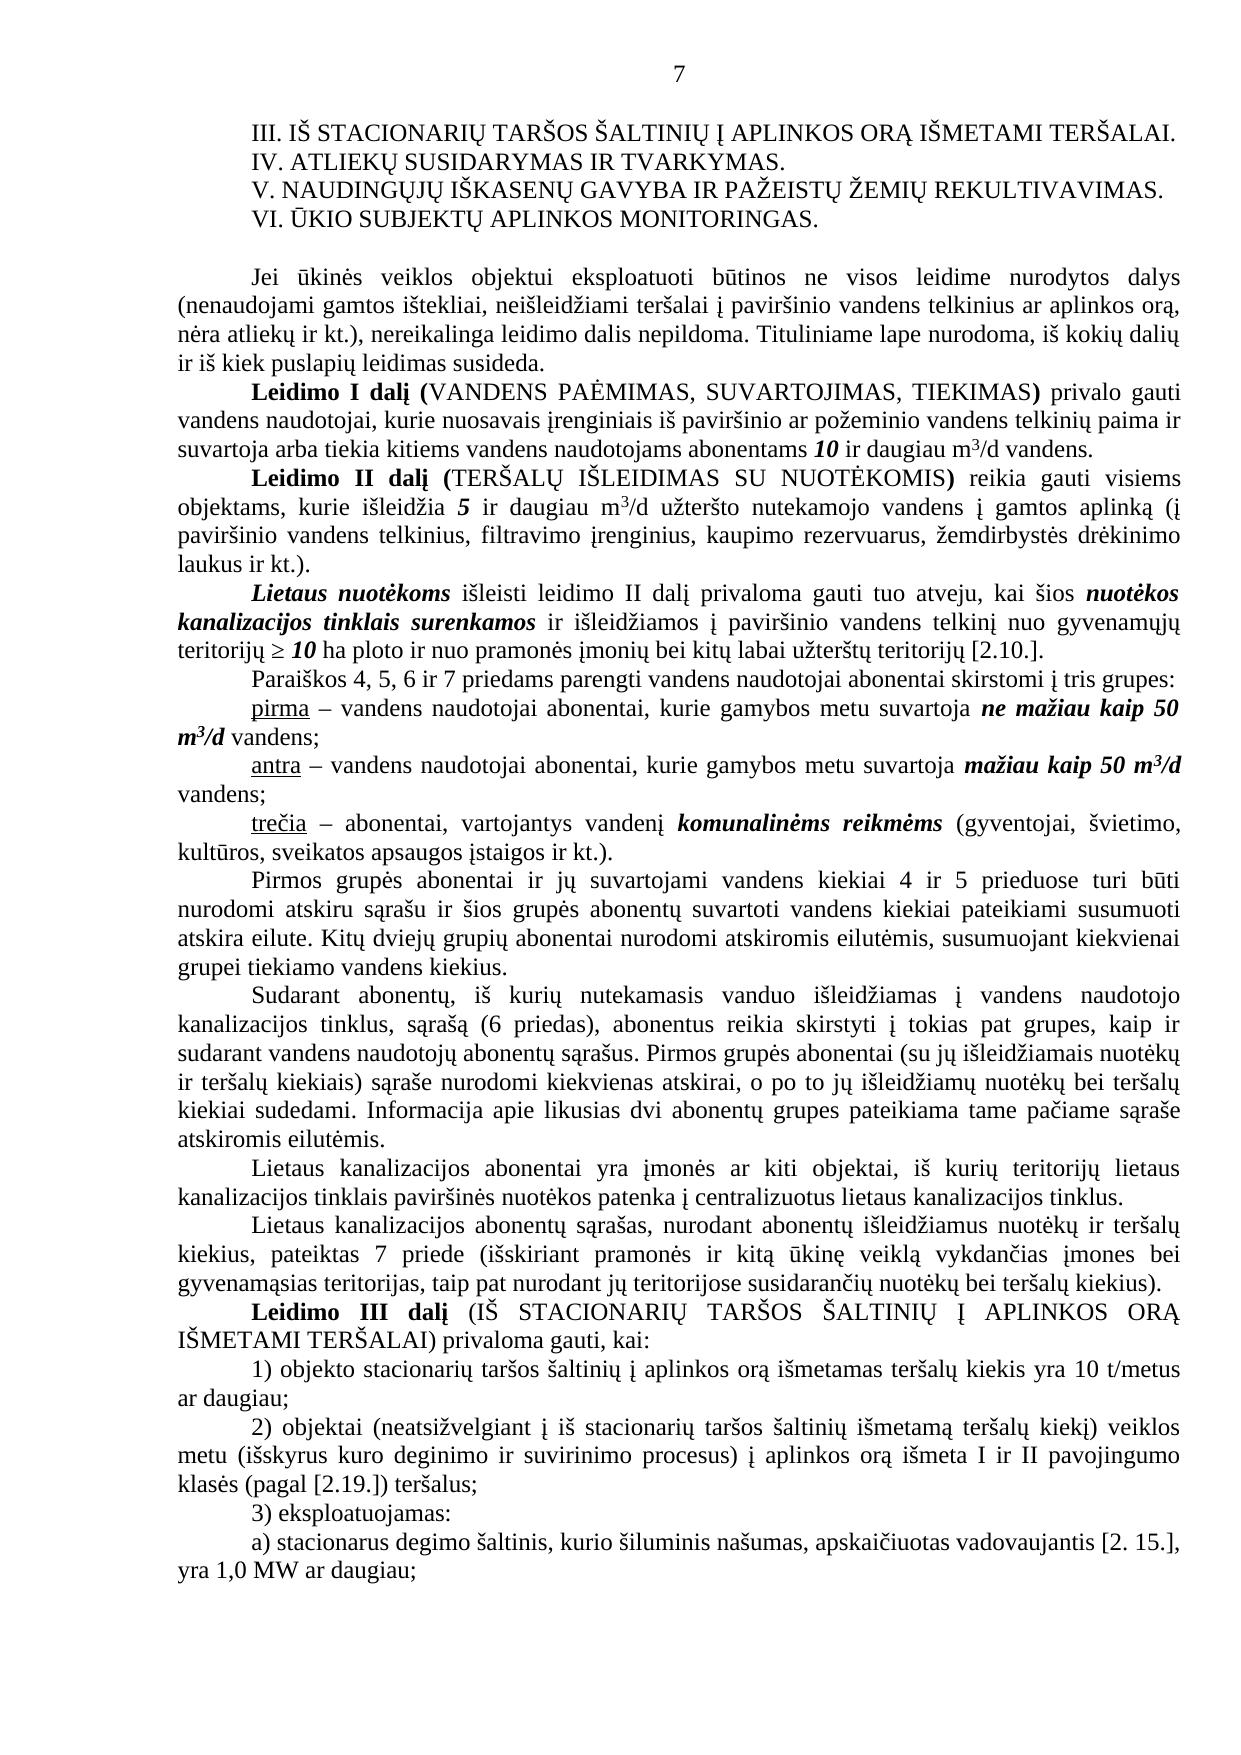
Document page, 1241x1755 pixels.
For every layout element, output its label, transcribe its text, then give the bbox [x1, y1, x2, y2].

text Leidimo III dalį (Iš stacionarių taršos šaltinių į aplinkos orą išmetami teršalai) privaloma gauti, kai: [177, 1297, 1181, 1354]
text Paraiškos 4, 5, 6 ir 7 priedams parengti vandens naudotojai abonentai skirstomi į tris grupes: [177, 664, 1181, 693]
text Leidimo II dalį (Teršalų išleidimas su nuotėkomis) reikia gauti visiems objektams, kurie išleidžia 5 ir daugiau m3/d užteršto nutekamojo vandens į gamtos aplinką (į paviršinio vandens telkinius, filtravimo įrenginius, kaupimo rezervuarus, žemdirbystės drėkinimo laukus ir kt.). [177, 463, 1181, 578]
text Lietaus kanalizacijos abonentų sąrašas, nurodant abonentų išleidžiamus nuotėkų ir teršalų kiekius, pateiktas 7 priede (išskiriant pramonės ir kitą ūkinę veiklą vykdančias įmones bei gyvenamąsias teritorijas, taip pat nurodant jų teritorijose susidarančių nuotėkų bei teršalų kiekius). [177, 1211, 1181, 1297]
text IV. ATLIEKŲ SUSIDARYMAS IR TVARKYMAS. [177, 147, 1181, 176]
text III. IŠ STACIONARIŲ TARŠOS ŠALTINIŲ Į APLINKOS ORĄ IŠMETAMI TERŠALAI. [177, 118, 1181, 147]
text 2) objektai (neatsižvelgiant į iš stacionarių taršos šaltinių išmetamą teršalų kiekį) veiklos metu (išskyrus kuro deginimo ir suvirinimo procesus) į aplinkos orą išmeta I ir II pavojingumo klasės (pagal [2.19.]) teršalus; [177, 1412, 1181, 1498]
text Lietaus nuotėkoms išleisti leidimo II dalį privaloma gauti tuo atveju, kai šios nuotėkos kanalizacijos tinklais surenkamos ir išleidžiamos į paviršinio vandens telkinį nuo gyvenamųjų teritorijų ≥ 10 ha ploto ir nuo pramonės įmonių bei kitų labai užterštų teritorijų [2.10.]. [177, 578, 1181, 664]
text antra – vandens naudotojai abonentai, kurie gamybos metu suvartoja mažiau kaip 50 m3/d vandens; [177, 751, 1181, 808]
text Lietaus kanalizacijos abonentai yra įmonės ar kiti objektai, iš kurių teritorijų lietaus kanalizacijos tinklais paviršinės nuotėkos patenka į centralizuotus lietaus kanalizacijos tinklus. [177, 1153, 1181, 1211]
text 1) objekto stacionarių taršos šaltinių į aplinkos orą išmetamas teršalų kiekis yra 10 t/metus ar daugiau; [177, 1354, 1181, 1412]
text VI. ŪKIO SUBJEKTŲ APLINKOS MONITORINGAS. [177, 204, 1181, 233]
text 3) eksploatuojamas: [177, 1498, 1181, 1527]
text Pirmos grupės abonentai ir jų suvartojami vandens kiekiai 4 ir 5 prieduose turi būti nurodomi atskiru sąrašu ir šios grupės abonentų suvartoti vandens kiekiai pateikiami susumuoti atskira eilute. Kitų dviejų grupių abonentai nurodomi atskiromis eilutėmis, susumuojant kiekvienai grupei tiekiamo vandens kiekius. [177, 866, 1181, 981]
text Leidimo I dalį (Vandens paėmimas, SUVARTOJIMAS, TIEKIMAS) privalo gauti vandens naudotojai, kurie nuosavais įrenginiais iš paviršinio ar požeminio vandens telkinių paima ir suvartoja arba tiekia kitiems vandens naudotojams abonentams 10 ir daugiau m3/d vandens. [177, 377, 1181, 463]
text pirma – vandens naudotojai abonentai, kurie gamybos metu suvartoja ne mažiau kaip 50 m3/d vandens; [177, 693, 1181, 751]
text Sudarant abonentų, iš kurių nutekamasis vanduo išleidžiamas į vandens naudotojo kanalizacijos tinklus, sąrašą (6 priedas), abonentus reikia skirstyti į tokias pat grupes, kaip ir sudarant vandens naudotojų abonentų sąrašus. Pirmos grupės abonentai (su jų išleidžiamais nuotėkų ir teršalų kiekiais) sąraše nurodomi kiekvienas atskirai, o po to jų išleidžiamų nuotėkų bei teršalų kiekiai sudedami. Informacija apie likusias dvi abonentų grupes pateikiama tame pačiame sąraše atskiromis eilutėmis. [177, 981, 1181, 1153]
text Jei ūkinės veiklos objektui eksploatuoti būtinos ne visos leidime nurodytos dalys (nenaudojami gamtos ištekliai, neišleidžiami teršalai į paviršinio vandens telkinius ar aplinkos orą, nėra atliekų ir kt.), nereikalinga leidimo dalis nepildoma. Tituliniame lape nurodoma, iš kokių dalių ir iš kiek puslapių leidimas susideda. [177, 262, 1181, 377]
text V. NAUDINGŲJŲ IŠKASENŲ GAVYBA IR PAŽEISTŲ ŽEMIŲ REKULTIVAVIMAS. [177, 176, 1181, 204]
text a) stacionarus degimo šaltinis, kurio šiluminis našumas, apskaičiuotas vadovaujantis [2. 15.], yra 1,0 MW ar daugiau; [177, 1527, 1181, 1584]
text trečia – abonentai, vartojantys vandenį komunalinėms reikmėms (gyventojai, švietimo, kultūros, sveikatos apsaugos įstaigos ir kt.). [177, 808, 1181, 866]
